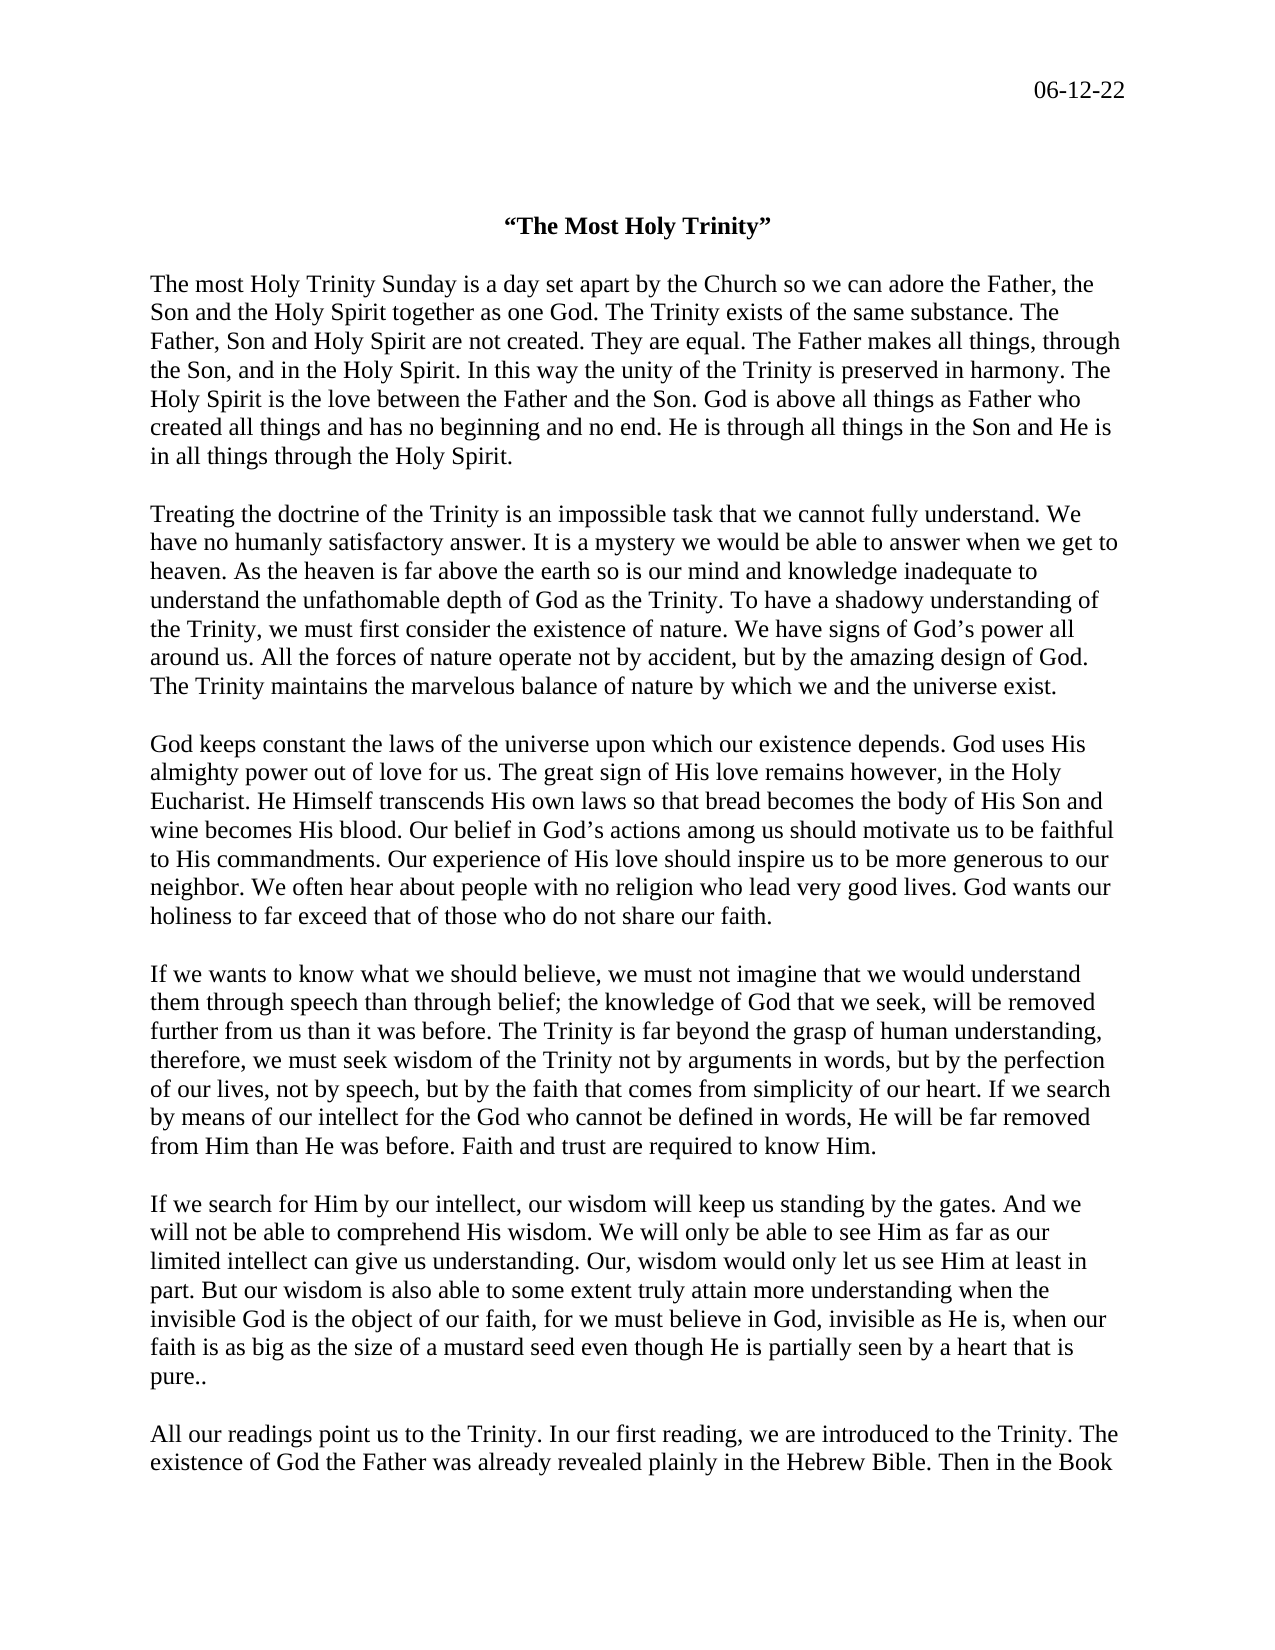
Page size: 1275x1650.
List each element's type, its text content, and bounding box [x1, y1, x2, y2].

text The most Holy Trinity Sunday is a day set apart by the Church so we can adore the Father, the Son and the Holy Spirit together as one God. The Trinity exists of the same substance. The Father, Son and Holy Spirit are not created. They are equal. The Father makes all things, through the Son, and in the Holy Spirit. In this way the unity of the Trinity is preserved in harmony. The Holy Spirit is the love between the Father and the Son. God is above all things as Father who created all things and has no beginning and no end. He is through all things in the Son and He is in all things through the Holy Spirit. [150, 269, 1125, 470]
text God keeps constant the laws of the universe upon which our existence depends. God uses His almighty power out of love for us. The great sign of His love remains however, in the Holy Eucharist. He Himself transcends His own laws so that bread becomes the body of His Son and wine becomes His blood. Our belief in God’s actions among us should motivate us to be faithful to His commandments. Our experience of His love should inspire us to be more generous to our neighbor. We often hear about people with no religion who lead very good lives. God wants our holiness to far exceed that of those who do not share our faith. [150, 729, 1125, 930]
text All our readings point us to the Trinity. In our first reading, we are introduced to the Trinity. The existence of God the Father was already revealed plainly in the Hebrew Bible. Then in the Book [150, 1419, 1125, 1476]
subtitle “The Most Holy Trinity” [150, 211, 1125, 240]
text Treating the doctrine of the Trinity is an impossible task that we cannot fully understand. We have no humanly satisfactory answer. It is a mystery we would be able to answer when we get to heaven. As the heaven is far above the earth so is our mind and knowledge inadequate to understand the unfathomable depth of God as the Trinity. To have a shadowy understanding of the Trinity, we must first consider the existence of nature. We have signs of God’s power all around us. All the forces of nature operate not by accident, but by the amazing design of God. The Trinity maintains the marvelous balance of nature by which we and the universe exist. [150, 499, 1125, 700]
text If we wants to know what we should believe, we must not imagine that we would understand them through speech than through belief; the knowledge of God that we seek, will be removed further from us than it was before. The Trinity is far beyond the grasp of human understanding, therefore, we must seek wisdom of the Trinity not by arguments in words, but by the perfection of our lives, not by speech, but by the faith that comes from simplicity of our heart. If we search by means of our intellect for the God who cannot be defined in words, He will be far removed from Him than He was before. Faith and trust are required to know Him. [150, 959, 1125, 1160]
text If we search for Him by our intellect, our wisdom will keep us standing by the gates. And we will not be able to comprehend His wisdom. We will only be able to see Him as far as our limited intellect can give us understanding. Our, wisdom would only let us see Him at least in part. But our wisdom is also able to some extent truly attain more understanding when the invisible God is the object of our faith, for we must believe in God, invisible as He is, when our faith is as big as the size of a mustard seed even though He is partially seen by a heart that is pure.. [150, 1189, 1125, 1390]
